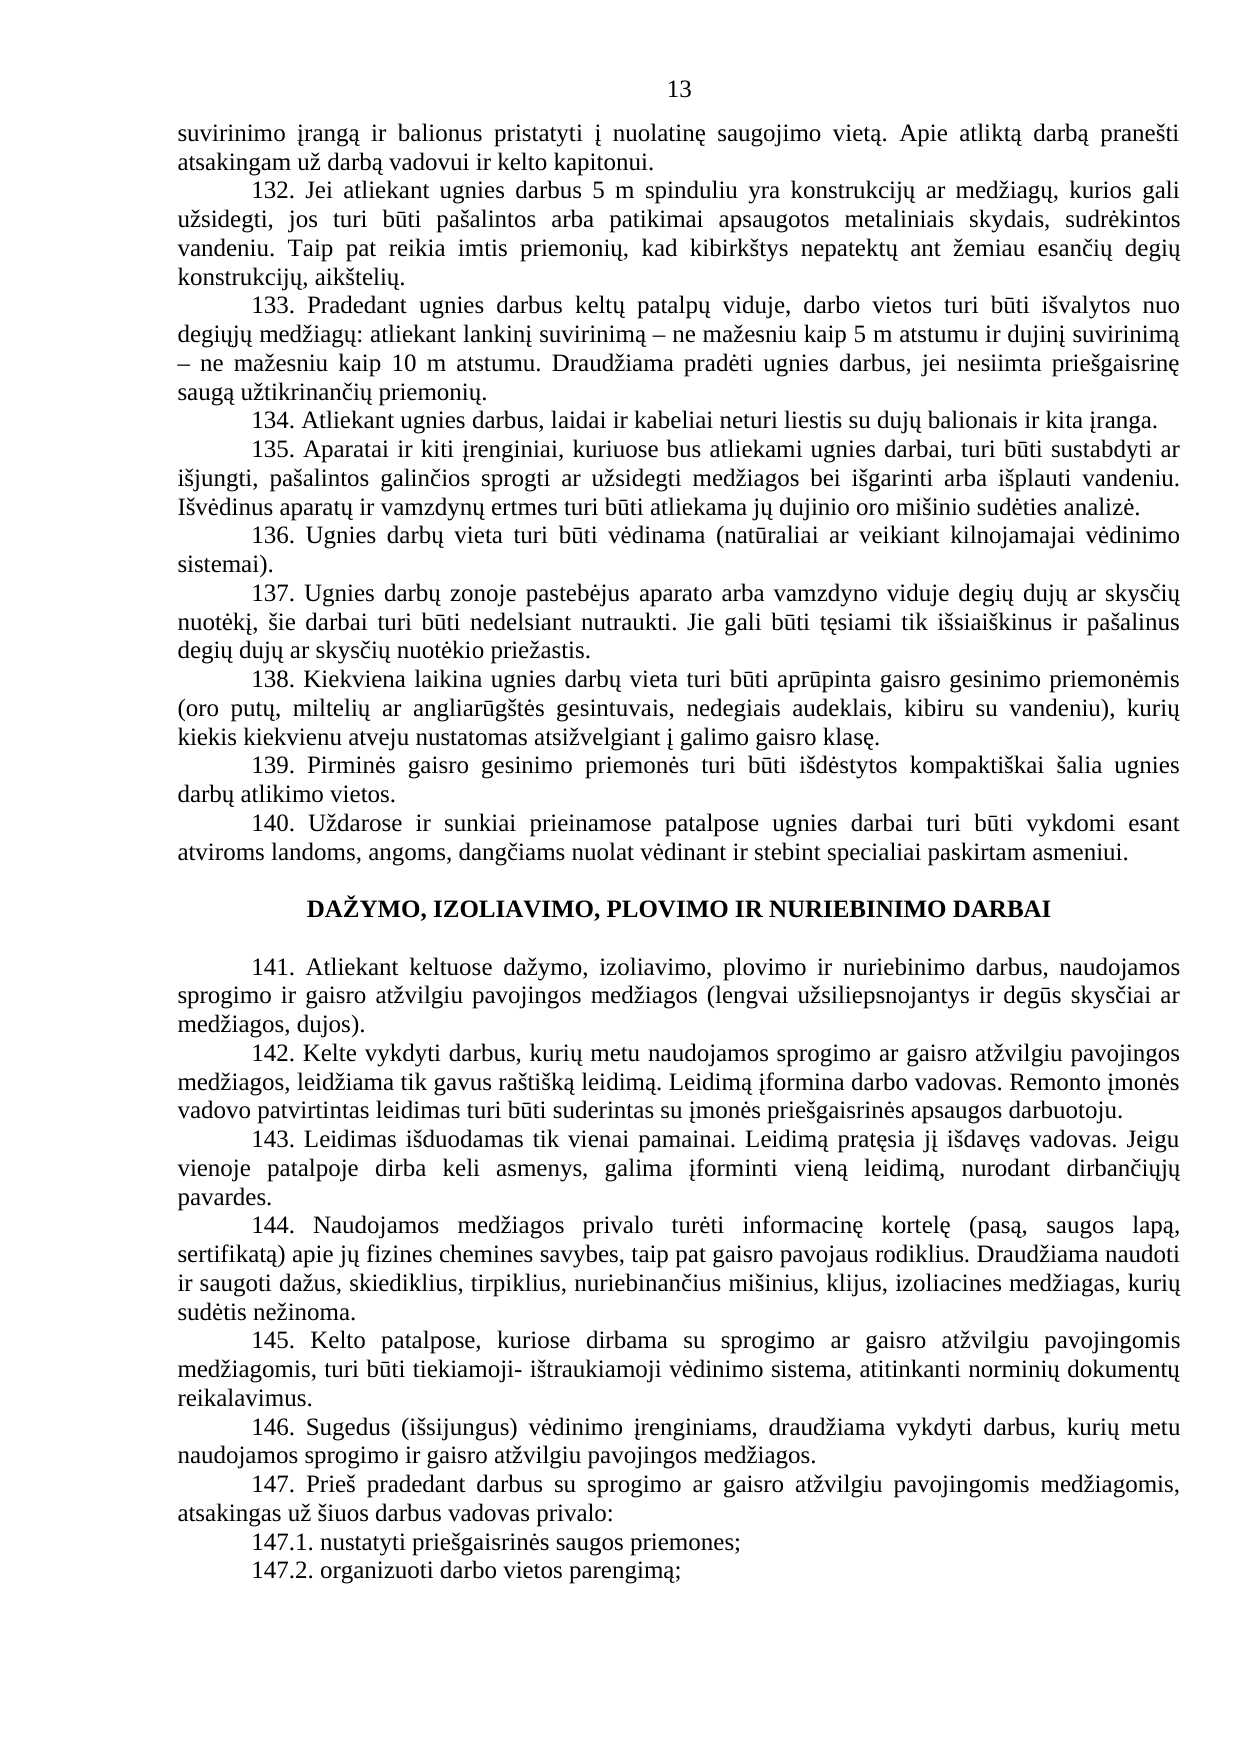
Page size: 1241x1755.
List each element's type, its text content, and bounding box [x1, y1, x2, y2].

text 143. Leidimas išduodamas tik vienai pamainai. Leidimą pratęsia jį išdavęs vadovas. Jeigu vienoje patalpoje dirba keli asmenys, galima įforminti vieną leidimą, nurodant dirbančiųjų pavardes. [177, 1124, 1181, 1211]
text 137. Ugnies darbų zonoje pastebėjus aparato arba vamzdyno viduje degių dujų ar skysčių nuotėkį, šie darbai turi būti nedelsiant nutraukti. Jie gali būti tęsiami tik išsiaiškinus ir pašalinus degių dujų ar skysčių nuotėkio priežastis. [177, 578, 1181, 664]
text 140. Uždarose ir sunkiai prieinamose patalpose ugnies darbai turi būti vykdomi esant atviroms landoms, angoms, dangčiams nuolat vėdinant ir stebint specialiai paskirtam asmeniui. [177, 808, 1181, 866]
text DAŽYMO, IZOLIAVIMO, PLOVIMO IR NURIEBINIMO DARBAI [177, 894, 1181, 923]
text 138. Kiekviena laikina ugnies darbų vieta turi būti aprūpinta gaisro gesinimo priemonėmis (oro putų, miltelių ar angliarūgštės gesintuvais, nedegiais audeklais, kibiru su vandeniu), kurių kiekis kiekvienu atveju nustatomas atsižvelgiant į galimo gaisro klasę. [177, 664, 1181, 751]
text 147.2. organizuoti darbo vietos parengimą; [177, 1556, 1181, 1584]
text 141. Atliekant keltuose dažymo, izoliavimo, plovimo ir nuriebinimo darbus, naudojamos sprogimo ir gaisro atžvilgiu pavojingos medžiagos (lengvai užsiliepsnojantys ir degūs skysčiai ar medžiagos, dujos). [177, 952, 1181, 1038]
text 147.1. nustatyti priešgaisrinės saugos priemones; [177, 1527, 1181, 1556]
text 136. Ugnies darbų vieta turi būti vėdinama (natūraliai ar veikiant kilnojamajai vėdinimo sistemai). [177, 521, 1181, 578]
text 135. Aparatai ir kiti įrenginiai, kuriuose bus atliekami ugnies darbai, turi būti sustabdyti ar išjungti, pašalintos galinčios sprogti ar užsidegti medžiagos bei išgarinti arba išplauti vandeniu. Išvėdinus aparatų ir vamzdynų ertmes turi būti atliekama jų dujinio oro mišinio sudėties analizė. [177, 434, 1181, 521]
text 147. Prieš pradedant darbus su sprogimo ar gaisro atžvilgiu pavojingomis medžiagomis, atsakingas už šiuos darbus vadovas privalo: [177, 1469, 1181, 1527]
text 132. Jei atliekant ugnies darbus 5 m spinduliu yra konstrukcijų ar medžiagų, kurios gali užsidegti, jos turi būti pašalintos arba patikimai apsaugotos metaliniais skydais, sudrėkintos vandeniu. Taip pat reikia imtis priemonių, kad kibirkštys nepatektų ant žemiau esančių degių konstrukcijų, aikštelių. [177, 176, 1181, 291]
text 134. Atliekant ugnies darbus, laidai ir kabeliai neturi liestis su dujų balionais ir kita įranga. [177, 406, 1181, 434]
text 145. Kelto patalpose, kuriose dirbama su sprogimo ar gaisro atžvilgiu pavojingomis medžiagomis, turi būti tiekiamoji- ištraukiamoji vėdinimo sistema, atitinkanti norminių dokumentų reikalavimus. [177, 1326, 1181, 1412]
text suvirinimo įrangą ir balionus pristatyti į nuolatinę saugojimo vietą. Apie atliktą darbą pranešti atsakingam už darbą vadovui ir kelto kapitonui. [177, 118, 1181, 176]
text 142. Kelte vykdyti darbus, kurių metu naudojamos sprogimo ar gaisro atžvilgiu pavojingos medžiagos, leidžiama tik gavus raštišką leidimą. Leidimą įformina darbo vadovas. Remonto įmonės vadovo patvirtintas leidimas turi būti suderintas su įmonės priešgaisrinės apsaugos darbuotoju. [177, 1038, 1181, 1124]
text 133. Pradedant ugnies darbus keltų patalpų viduje, darbo vietos turi būti išvalytos nuo degiųjų medžiagų: atliekant lankinį suvirinimą – ne mažesniu kaip 5 m atstumu ir dujinį suvirinimą – ne mažesniu kaip 10 m atstumu. Draudžiama pradėti ugnies darbus, jei nesiimta priešgaisrinę saugą užtikrinančių priemonių. [177, 291, 1181, 406]
text 139. Pirminės gaisro gesinimo priemonės turi būti išdėstytos kompaktiškai šalia ugnies darbų atlikimo vietos. [177, 751, 1181, 808]
text 146. Sugedus (išsijungus) vėdinimo įrenginiams, draudžiama vykdyti darbus, kurių metu naudojamos sprogimo ir gaisro atžvilgiu pavojingos medžiagos. [177, 1412, 1181, 1469]
text 144. Naudojamos medžiagos privalo turėti informacinę kortelę (pasą, saugos lapą, sertifikatą) apie jų fizines chemines savybes, taip pat gaisro pavojaus rodiklius. Draudžiama naudoti ir saugoti dažus, skiediklius, tirpiklius, nuriebinančius mišinius, klijus, izoliacines medžiagas, kurių sudėtis nežinoma. [177, 1211, 1181, 1326]
